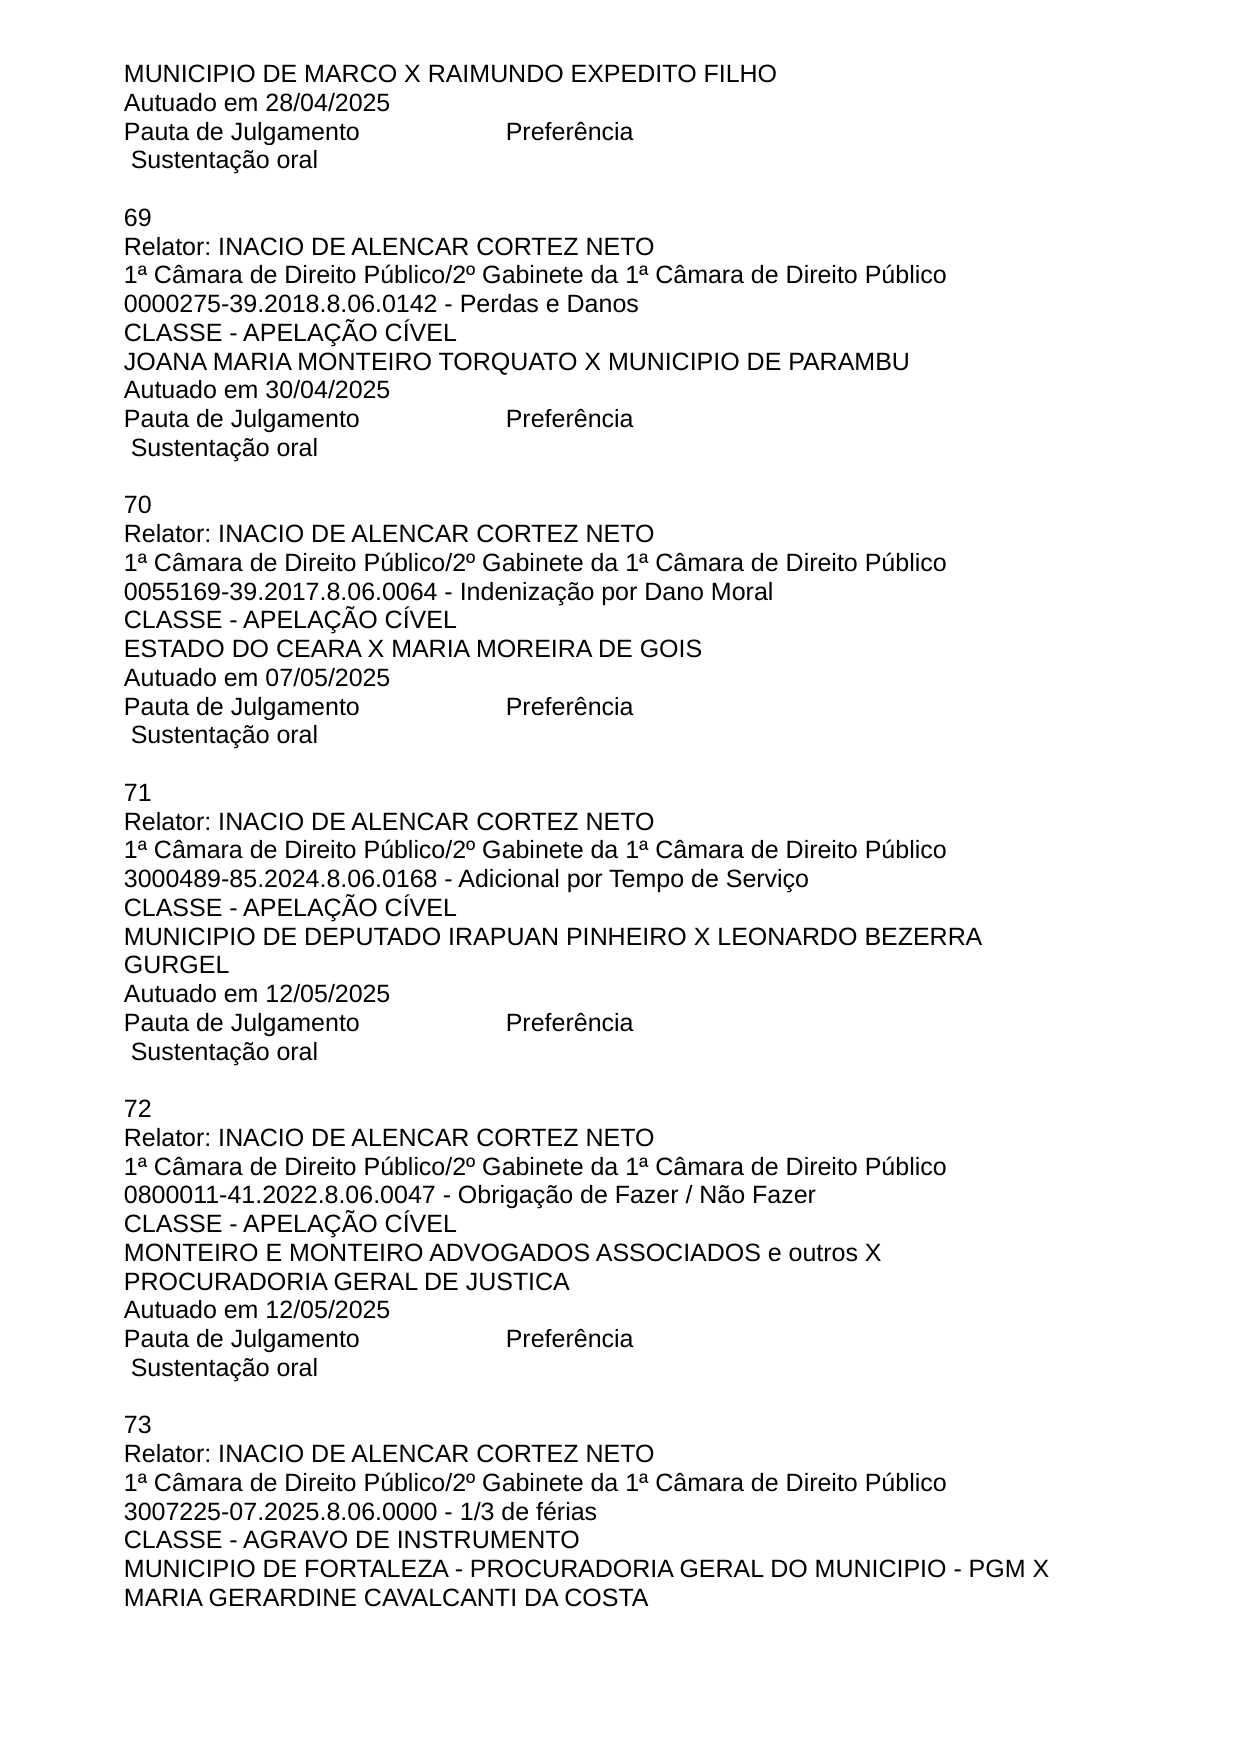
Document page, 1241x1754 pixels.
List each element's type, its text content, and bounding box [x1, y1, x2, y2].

text 0800011-41.2022.8.06.0047 - Obrigação de Fazer / Não Fazer [124, 1180, 1069, 1209]
text Relator: INACIO DE ALENCAR CORTEZ NETO [124, 232, 1069, 260]
text 1ª Câmara de Direito Público/2º Gabinete da 1ª Câmara de Direito Público [124, 1152, 1069, 1180]
text Relator: INACIO DE ALENCAR CORTEZ NETO [124, 519, 1069, 548]
text 69 [124, 203, 1069, 232]
text 0000275-39.2018.8.06.0142 - Perdas e Danos [124, 289, 1069, 318]
text 73 [124, 1410, 1069, 1439]
text MUNICIPIO DE DEPUTADO IRAPUAN PINHEIRO X LEONARDO BEZERRA GURGEL [124, 922, 1069, 979]
text 72 [124, 1094, 1069, 1123]
text Relator: INACIO DE ALENCAR CORTEZ NETO [124, 1123, 1069, 1152]
text 0055169-39.2017.8.06.0064 - Indenização por Dano Moral [124, 577, 1069, 605]
text Pauta de Julgamento Preferência [124, 117, 1069, 145]
text CLASSE - APELAÇÃO CÍVEL [124, 605, 1069, 634]
text Sustentação oral [124, 1353, 1069, 1382]
text Pauta de Julgamento Preferência [124, 1324, 1069, 1353]
text JOANA MARIA MONTEIRO TORQUATO X MUNICIPIO DE PARAMBU [124, 347, 1069, 375]
text MUNICIPIO DE MARCO X RAIMUNDO EXPEDITO FILHO [124, 59, 1069, 88]
text 71 [124, 778, 1069, 807]
text Pauta de Julgamento Preferência [124, 692, 1069, 720]
text Autuado em 28/04/2025 [124, 88, 1069, 117]
text Autuado em 30/04/2025 [124, 375, 1069, 404]
text 1ª Câmara de Direito Público/2º Gabinete da 1ª Câmara de Direito Público [124, 548, 1069, 577]
text CLASSE - APELAÇÃO CÍVEL [124, 893, 1069, 922]
text Autuado em 12/05/2025 [124, 1295, 1069, 1324]
text 1ª Câmara de Direito Público/2º Gabinete da 1ª Câmara de Direito Público [124, 260, 1069, 289]
text CLASSE - APELAÇÃO CÍVEL [124, 318, 1069, 347]
text ESTADO DO CEARA X MARIA MOREIRA DE GOIS [124, 634, 1069, 663]
text Relator: INACIO DE ALENCAR CORTEZ NETO [124, 1439, 1069, 1468]
text Autuado em 07/05/2025 [124, 663, 1069, 692]
text 3000489-85.2024.8.06.0168 - Adicional por Tempo de Serviço [124, 864, 1069, 893]
text CLASSE - AGRAVO DE INSTRUMENTO [124, 1525, 1069, 1554]
text Relator: INACIO DE ALENCAR CORTEZ NETO [124, 807, 1069, 835]
text Sustentação oral [124, 145, 1069, 174]
text 70 [124, 490, 1069, 519]
text Autuado em 12/05/2025 [124, 979, 1069, 1008]
text CLASSE - APELAÇÃO CÍVEL [124, 1209, 1069, 1238]
text Sustentação oral [124, 433, 1069, 462]
text Pauta de Julgamento Preferência [124, 1008, 1069, 1037]
text 1ª Câmara de Direito Público/2º Gabinete da 1ª Câmara de Direito Público [124, 835, 1069, 864]
text 3007225-07.2025.8.06.0000 - 1/3 de férias [124, 1497, 1069, 1525]
text MUNICIPIO DE FORTALEZA - PROCURADORIA GERAL DO MUNICIPIO - PGM X MARIA GERARDINE CAVALCANTI DA COSTA [124, 1554, 1069, 1612]
text Sustentação oral [124, 720, 1069, 749]
text MONTEIRO E MONTEIRO ADVOGADOS ASSOCIADOS e outros X PROCURADORIA GERAL DE JUSTICA [124, 1238, 1069, 1295]
text Pauta de Julgamento Preferência [124, 404, 1069, 433]
text Sustentação oral [124, 1037, 1069, 1065]
text 1ª Câmara de Direito Público/2º Gabinete da 1ª Câmara de Direito Público [124, 1468, 1069, 1497]
